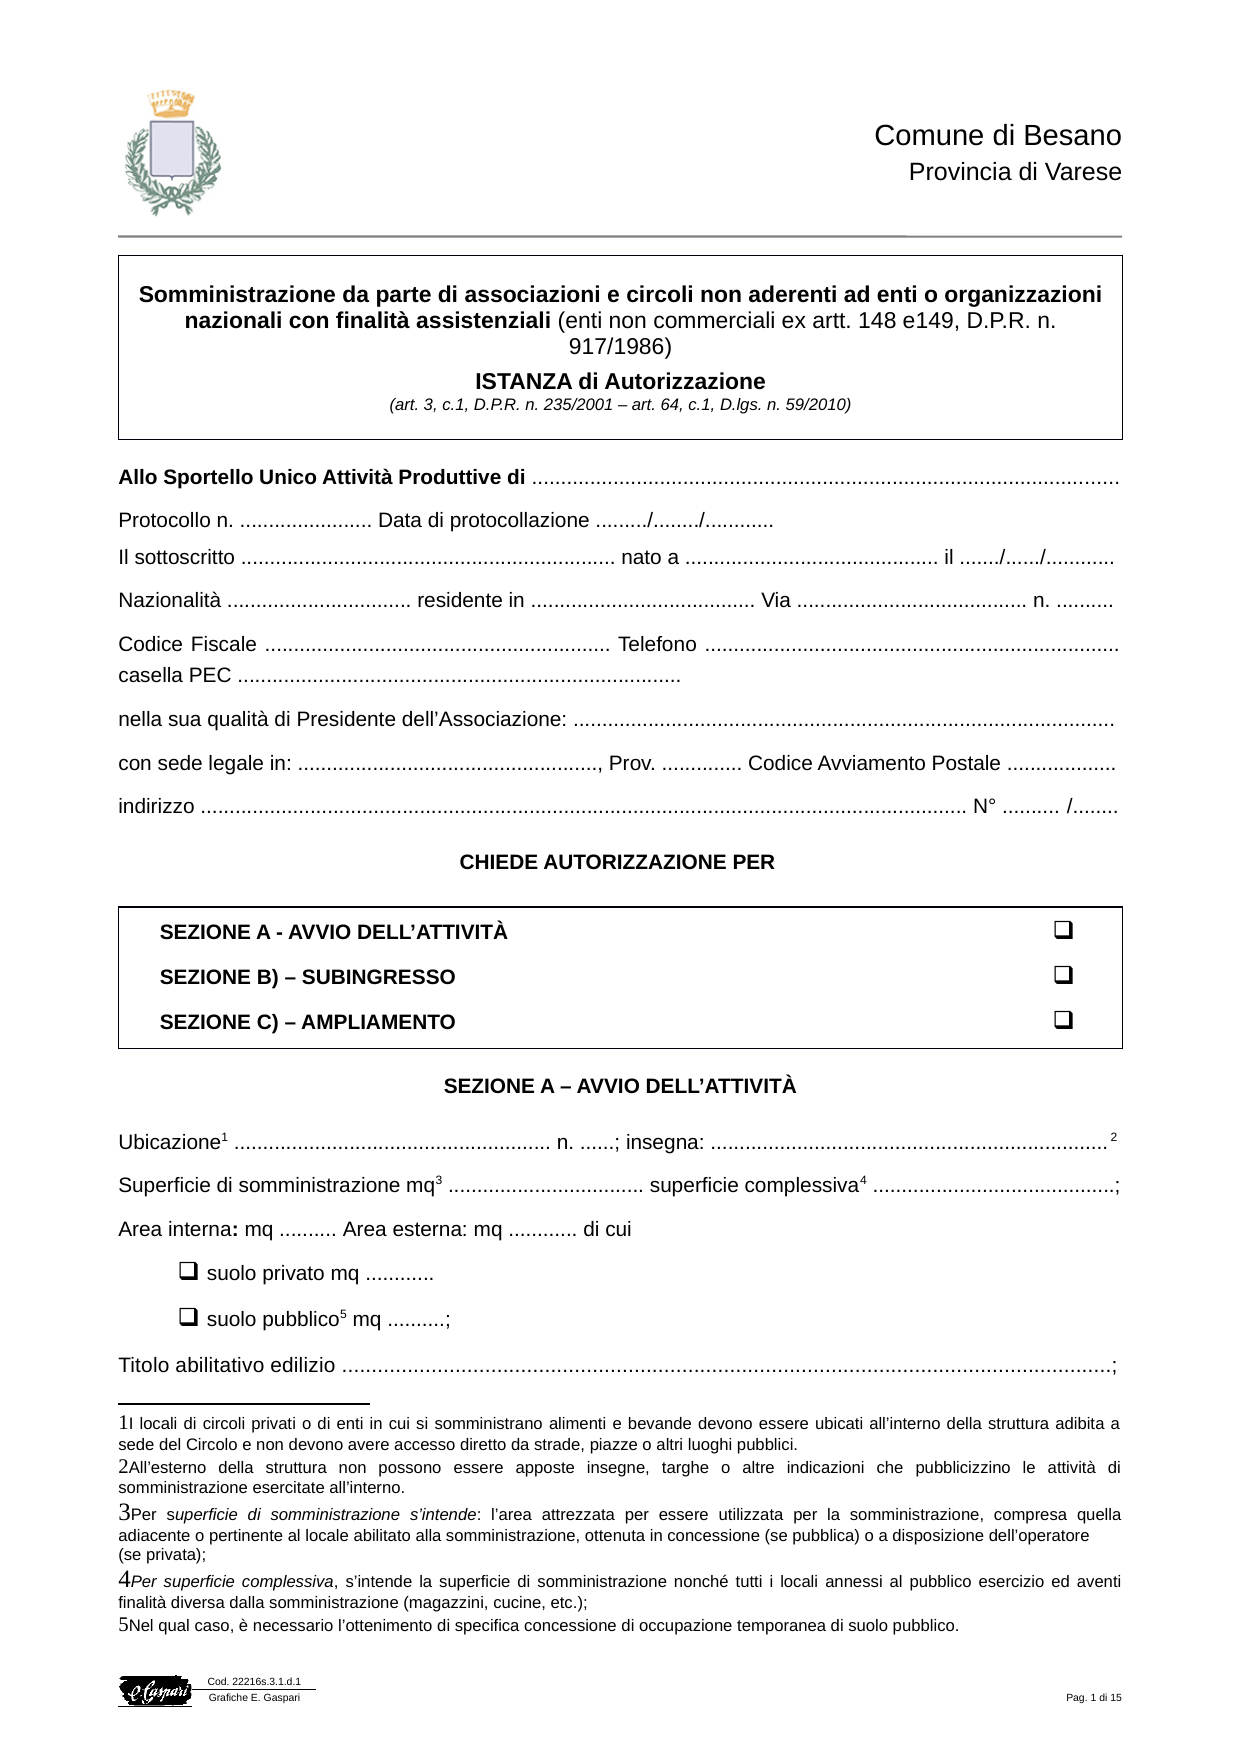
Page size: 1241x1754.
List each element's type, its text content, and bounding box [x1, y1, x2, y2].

text Ubicazione ....................................................... n. ......; insegna: ..................................................................... [118, 1129, 1122, 1153]
picture [122, 87, 224, 219]
text Provincia di Varese [224, 157, 1122, 185]
text Allo Sportello Unico Attività Produttive di [118, 464, 1122, 488]
text Il sottoscritto ................................................................. nato a ............................................ il ......./....../............ [118, 545, 1122, 569]
text Per superficie di somministrazione s’intende: l’area attrezzata per essere utilizzata per la somministrazione, compresa quella adiacente o pertinente al locale abilitato alla somministrazione, ottenuta in concessione (se pubblica) o a disposizione dell’operatore [118, 1497, 1122, 1545]
text I locali di circoli privati o di enti in cui si somministrano alimenti e bevande devono essere ubicati all’interno della struttura adibita a sede del Circolo e non devono avere accesso diretto da strade, piazze o altri luoghi pubblici. [118, 1410, 1122, 1453]
text Titolo abilitativo edilizio .................................................................................................................................; [118, 1353, 1122, 1377]
text Superficie di somministrazione mq .................................. superficie complessiva ..........................................; [118, 1173, 1122, 1197]
text SEZIONE A – AVVIO DELL’ATTIVITÀ [118, 1073, 1122, 1097]
text Per superficie complessiva, s’intende la superficie di somministrazione nonché tutti i locali annessi al pubblico esercizio ed aventi finalità diversa dalla somministrazione (magazzini, cucine, etc.); [118, 1564, 1122, 1612]
text All’esterno della struttura non possono essere apposte insegne, targhe o altre indicazioni che pubblicizzino le attività di somministrazione esercitate all’interno. [118, 1453, 1122, 1497]
text (se privata); [118, 1545, 1122, 1564]
text Nel qual caso, è necessario l’ottenimento di specifica concessione di occupazione temporanea di suolo pubblico. [118, 1612, 1122, 1636]
table_header SEZIONE A - AVVIO DELL’ATTIVITÀ  SEZIONE B) – SUBINGRESSO  SEZIONE C) – AMPLIAMENTO  [119, 908, 1122, 1047]
text  suolo pubblico mq ..........; [177, 1307, 1122, 1332]
text Protocollo n. ....................... Data di protocollazione ........./......../............ [118, 508, 1122, 532]
text Comune di Besano [224, 118, 1122, 152]
table_header Somministrazione da parte di associazioni e circoli non aderenti ad enti o organizzazioni nazionali con finalità assistenziali (enti non commerciali ex artt. 148 e149, D.P.R. n. 917/1986) ISTANZA di Autorizzazione (art. 3, c.1, D.P.R. n. 235/2001 – art. 64, c.1, D.lgs. n. 59/2010) [119, 256, 1122, 438]
text con sede legale in: ...................................................., Prov. .............. Codice Avviamento Postale ................... [118, 750, 1122, 774]
picture [118, 1674, 192, 1706]
text indirizzo ..................................................................................................................................... N° .......... /........ [118, 794, 1128, 818]
text Nazionalità ................................ residente in ....................................... Via ........................................ n. .......... [118, 588, 1122, 612]
text  suolo privato mq ............ [177, 1261, 1122, 1286]
text CHIEDE AUTORIZZAZIONE PER [118, 850, 1122, 874]
text Area interna: mq .......... Area esterna: mq ............ di cui [118, 1217, 1122, 1241]
text nella sua qualità di Presidente dell’Associazione: .............................................................................................. [118, 707, 1122, 731]
text Codice Fiscale ............................................................ Telefono ........................................................................ casella PEC ............................................................................. [118, 632, 1122, 687]
